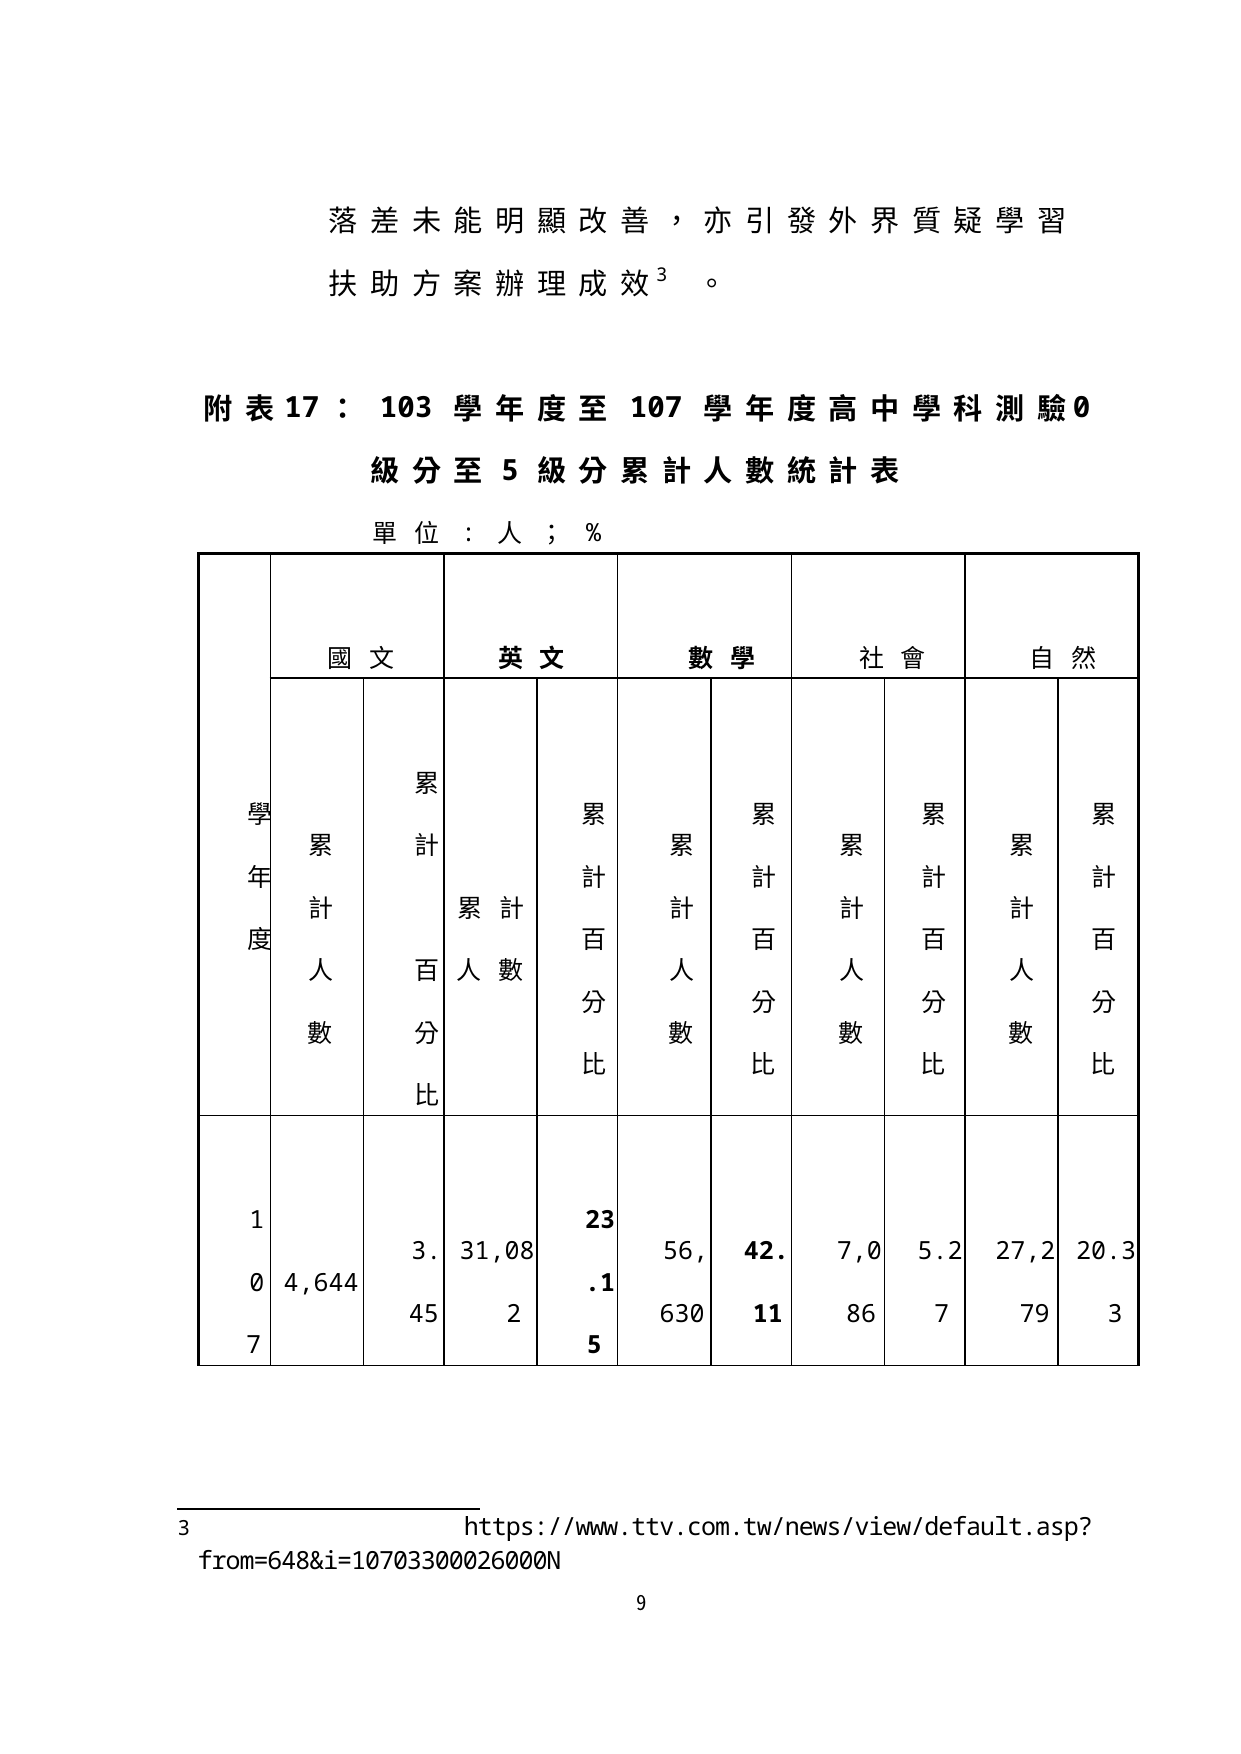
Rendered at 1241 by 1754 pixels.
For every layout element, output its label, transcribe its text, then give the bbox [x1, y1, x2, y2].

table_header 學年度 [200, 555, 270, 1115]
table_cell 累計 人數 [966, 679, 1057, 1115]
table_cell 累計 人數 [792, 679, 884, 1115]
table_cell 20.33 [1059, 1116, 1137, 1365]
table_cell 7,086 [792, 1116, 884, 1365]
table_cell 累計 人數 [618, 679, 710, 1115]
table_cell 累計 人數 [271, 679, 363, 1115]
table_cell 31,082 [445, 1116, 536, 1365]
text 依大學入學考試中心公布之107學年度學科能力測驗統計資料分析，學科測驗成績採級分制，經查各學科0級分至5級分累計人數及占比，以數學5萬6,630人、占比42.11%最高，其次為英文3萬1,082人、占比23.15% (詳附表17)；且查各科成績標準一覽表統計之總級分均標為45級分，而全國約6.5萬名考生未達均標，占五科總級分人數之48.37%，引起各界高度關注，教育學者表示學校執行課後輔導、考試補修等補救教學，並未重視學生基本能力提升；另依據103學年度至106學年度各學科測驗之各級分累計人數資料顯示，英文各學年度0級分至5級分人數占比皆逾2成，而數學0級分至5級分人數占比大多逾4成，顯示近4學年度學生之學習落差未能明顯改善，亦引發外界質疑學習扶助方案辦理成效。 [286, 177, 1072, 302]
table_cell 5.27 [885, 1116, 964, 1365]
table_header 社會 [792, 555, 964, 677]
table_header 國文 [271, 555, 443, 677]
text https://www.ttv.com.tw/news/view/default.asp?from=648&i=10703300026000N [177, 1509, 1093, 1577]
table_cell 累計 百分比 [1059, 679, 1137, 1115]
table_cell 3.45 [364, 1116, 443, 1365]
table_cell 4,644 [271, 1116, 363, 1365]
text 附表17：103學年度至107學年度高中學科測驗0級分至5級分累計人數統計表 單位:人；% [197, 365, 1090, 552]
table_cell 42.11 [712, 1116, 791, 1365]
table_cell 累計 百分比 [364, 679, 443, 1115]
table_cell 23.15 [538, 1116, 617, 1365]
table_cell 56,630 [618, 1116, 710, 1365]
table_cell 累計 百分比 [712, 679, 791, 1115]
table_header 自然 [966, 555, 1137, 677]
table_cell 累計 百分比 [538, 679, 617, 1115]
table_header 英文 [445, 555, 617, 677]
table_cell 累計 百分比 [885, 679, 964, 1115]
table_cell 27,279 [966, 1116, 1057, 1365]
table_cell 107 [200, 1116, 270, 1365]
table_cell 累計 人數 [445, 679, 536, 1115]
table_header 數學 [618, 555, 791, 677]
